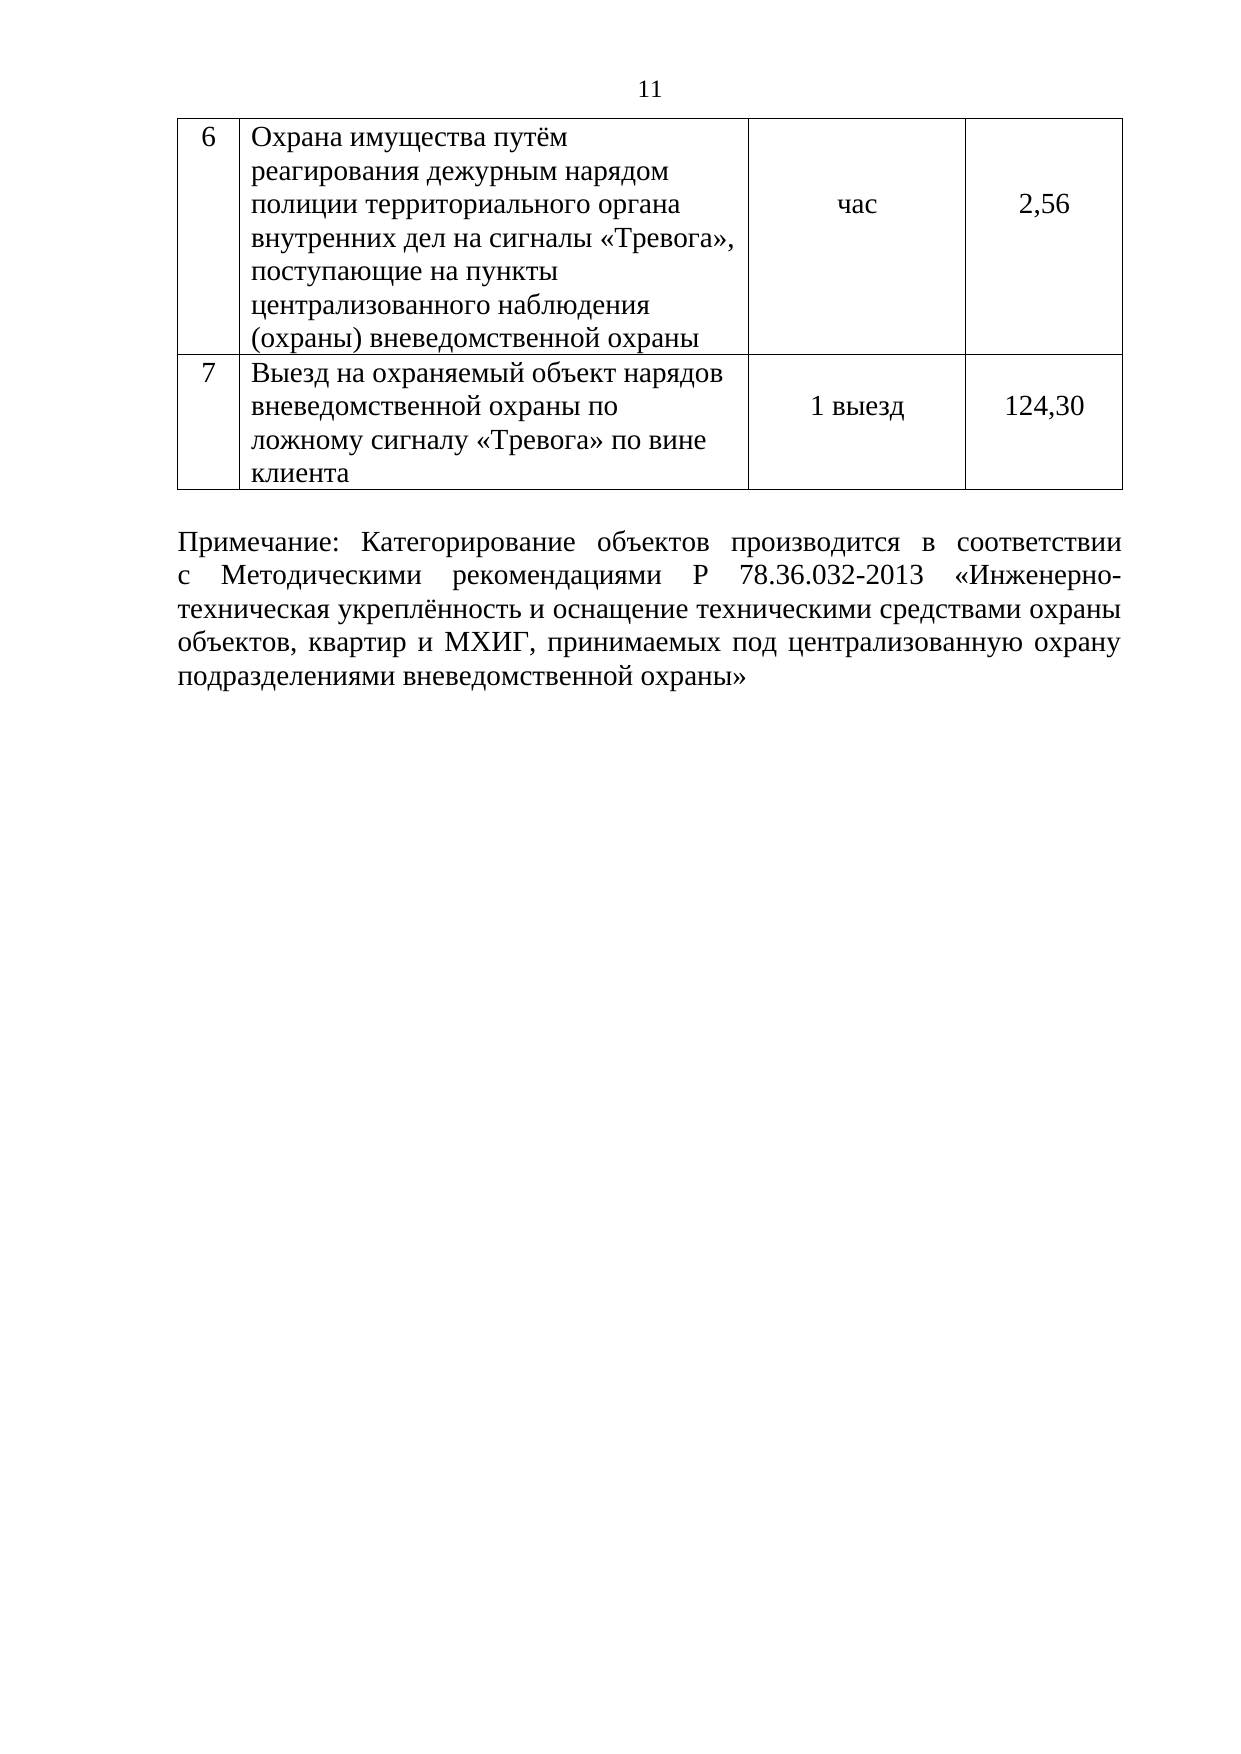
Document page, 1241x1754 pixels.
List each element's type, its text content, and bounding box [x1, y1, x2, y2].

table_cell 2,56 [966, 119, 1122, 354]
table_cell 1 выезд [749, 355, 965, 489]
table_cell Выезд на охраняемый объект нарядов вневедомственной охраны по ложному сигналу «Тревога» по вине клиента [240, 355, 748, 489]
table_cell 6 [178, 119, 239, 354]
table_cell 124,30 [966, 355, 1122, 489]
table_cell Охрана имущества путём реагирования дежурным нарядом полиции территориального органа внутренних дел на сигналы «Тревога», поступающие на пункты централизованного наблюдения (охраны) вневедомственной охраны [240, 119, 748, 354]
table_cell час [749, 119, 965, 354]
table_cell 7 [178, 355, 239, 489]
text Примечание: Категорирование объектов производится в соответствии с Методическими рекомендациями Р 78.36.032-2013 «Инженерно-техническая укреплённость и оснащение техническими средствами охраны объектов, квартир и МХИГ, принимаемых под централизованную охрану подразделениями вневедомственной охраны» [177, 524, 1122, 691]
